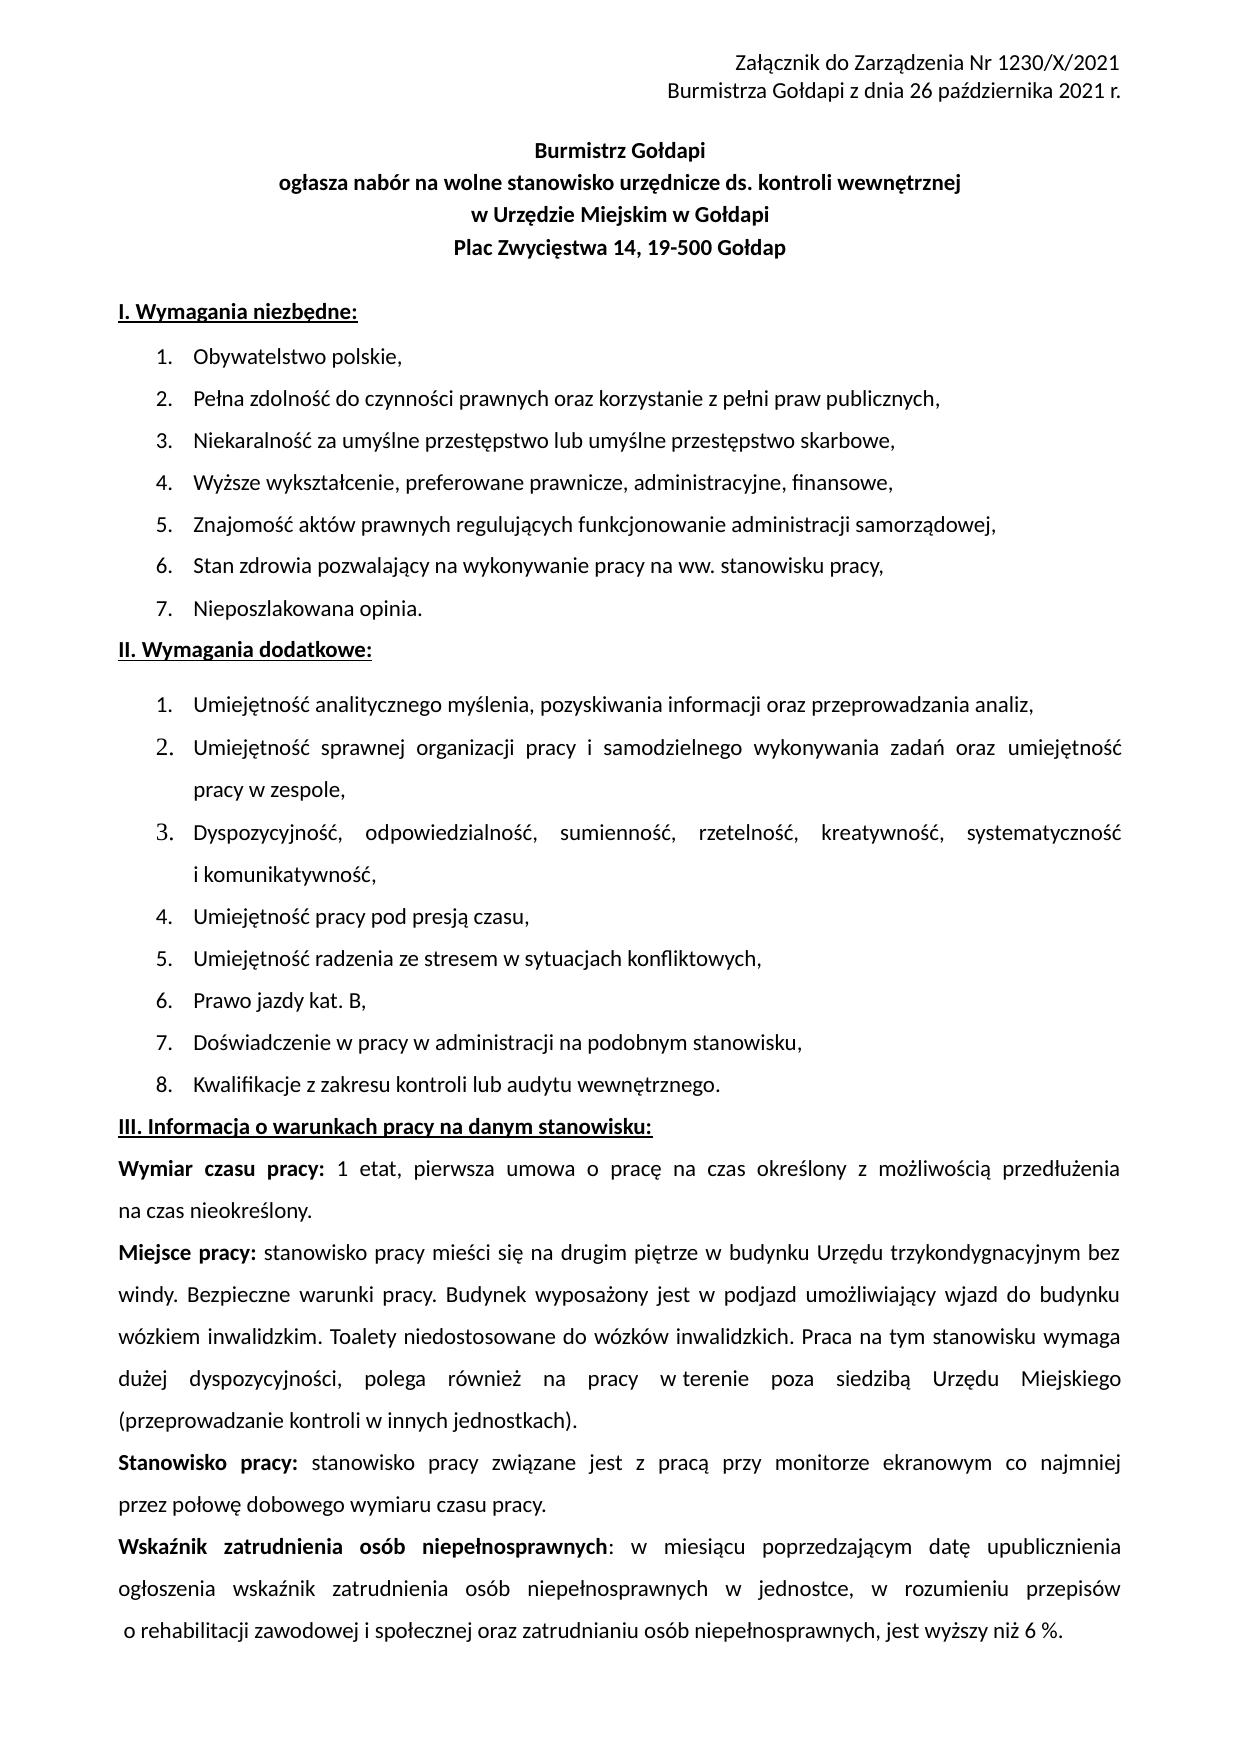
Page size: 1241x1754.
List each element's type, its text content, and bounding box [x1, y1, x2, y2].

list Pełna zdolność do czynności prawnych oraz korzystanie z pełni praw publicznych, [156, 384, 1122, 412]
text Burmistrz Gołdapi [118, 136, 1122, 164]
text I. Wymagania niezbędne: [118, 297, 1122, 325]
text ogłasza nabór na wolne stanowisko urzędnicze ds. kontroli wewnętrznej [118, 168, 1122, 196]
list Umiejętność radzenia ze stresem w sytuacjach konfliktowych, [156, 944, 1122, 972]
text Wskaźnik zatrudnienia osób niepełnosprawnych: w miesiącu poprzedzającym datę upublicznienia ogłoszenia wskaźnik zatrudnienia osób niepełnosprawnych w jednostce, w rozumieniu przepisów o rehabilitacji zawodowej i społecznej oraz zatrudnianiu osób niepełnosprawnych, jest wyższy niż 6 %. [118, 1532, 1122, 1644]
list Obywatelstwo polskie, [156, 342, 1122, 370]
text Załącznik do Zarządzenia Nr 1230/X/2021 [118, 48, 1122, 76]
text Stanowisko pracy: stanowisko pracy związane jest z pracą przy monitorze ekranowym co najmniej przez połowę dobowego wymiaru czasu pracy. [118, 1448, 1122, 1518]
list Umiejętność analitycznego myślenia, pozyskiwania informacji oraz przeprowadzania analiz, [156, 690, 1122, 718]
text II. Wymagania dodatkowe: [118, 636, 1122, 664]
text Plac Zwycięstwa 14, 19-500 Gołdap [118, 233, 1122, 261]
text Burmistrza Gołdapi z dnia 26 października 2021 r. [118, 76, 1122, 104]
list Dyspozycyjność, odpowiedzialność, sumienność, rzetelność, kreatywność, systematyczność i komunikatywność, [156, 817, 1122, 888]
text w Urzędzie Miejskim w Gołdapi [118, 201, 1122, 228]
list Stan zdrowia pozwalający na wykonywanie pracy na ww. stanowisku pracy, [156, 552, 1122, 580]
list Kwalifikacje z zakresu kontroli lub audytu wewnętrznego. [156, 1070, 1122, 1098]
list Doświadczenie w pracy w administracji na podobnym stanowisku, [156, 1028, 1122, 1056]
list Nieposzlakowana opinia. [156, 594, 1122, 622]
list Umiejętność pracy pod presją czasu, [156, 902, 1122, 930]
text III. Informacja o warunkach pracy na danym stanowisku: [118, 1112, 1122, 1140]
list Prawo jazdy kat. B, [156, 986, 1122, 1014]
text Miejsce pracy: stanowisko pracy mieści się na drugim piętrze w budynku Urzędu trzykondygnacyjnym bez windy. Bezpieczne warunki pracy. Budynek wyposażony jest w podjazd umożliwiający wjazd do budynku wózkiem inwalidzkim. Toalety niedostosowane do wózków inwalidzkich. Praca na tym stanowisku wymaga dużej dyspozycyjności, polega również na pracy w terenie poza siedzibą Urzędu Miejskiego (przeprowadzanie kontroli w innych jednostkach). [118, 1238, 1122, 1434]
list Znajomość aktów prawnych regulujących funkcjonowanie administracji samorządowej, [156, 510, 1122, 538]
list Niekaralność za umyślne przestępstwo lub umyślne przestępstwo skarbowe, [156, 426, 1122, 454]
text Wymiar czasu pracy: 1 etat, pierwsza umowa o pracę na czas określony z możliwością przedłużenia na czas nieokreślony. [118, 1154, 1122, 1224]
list Umiejętność sprawnej organizacji pracy i samodzielnego wykonywania zadań oraz umiejętność pracy w zespole, [156, 732, 1122, 803]
list Wyższe wykształcenie, preferowane prawnicze, administracyjne, finansowe, [156, 468, 1122, 496]
